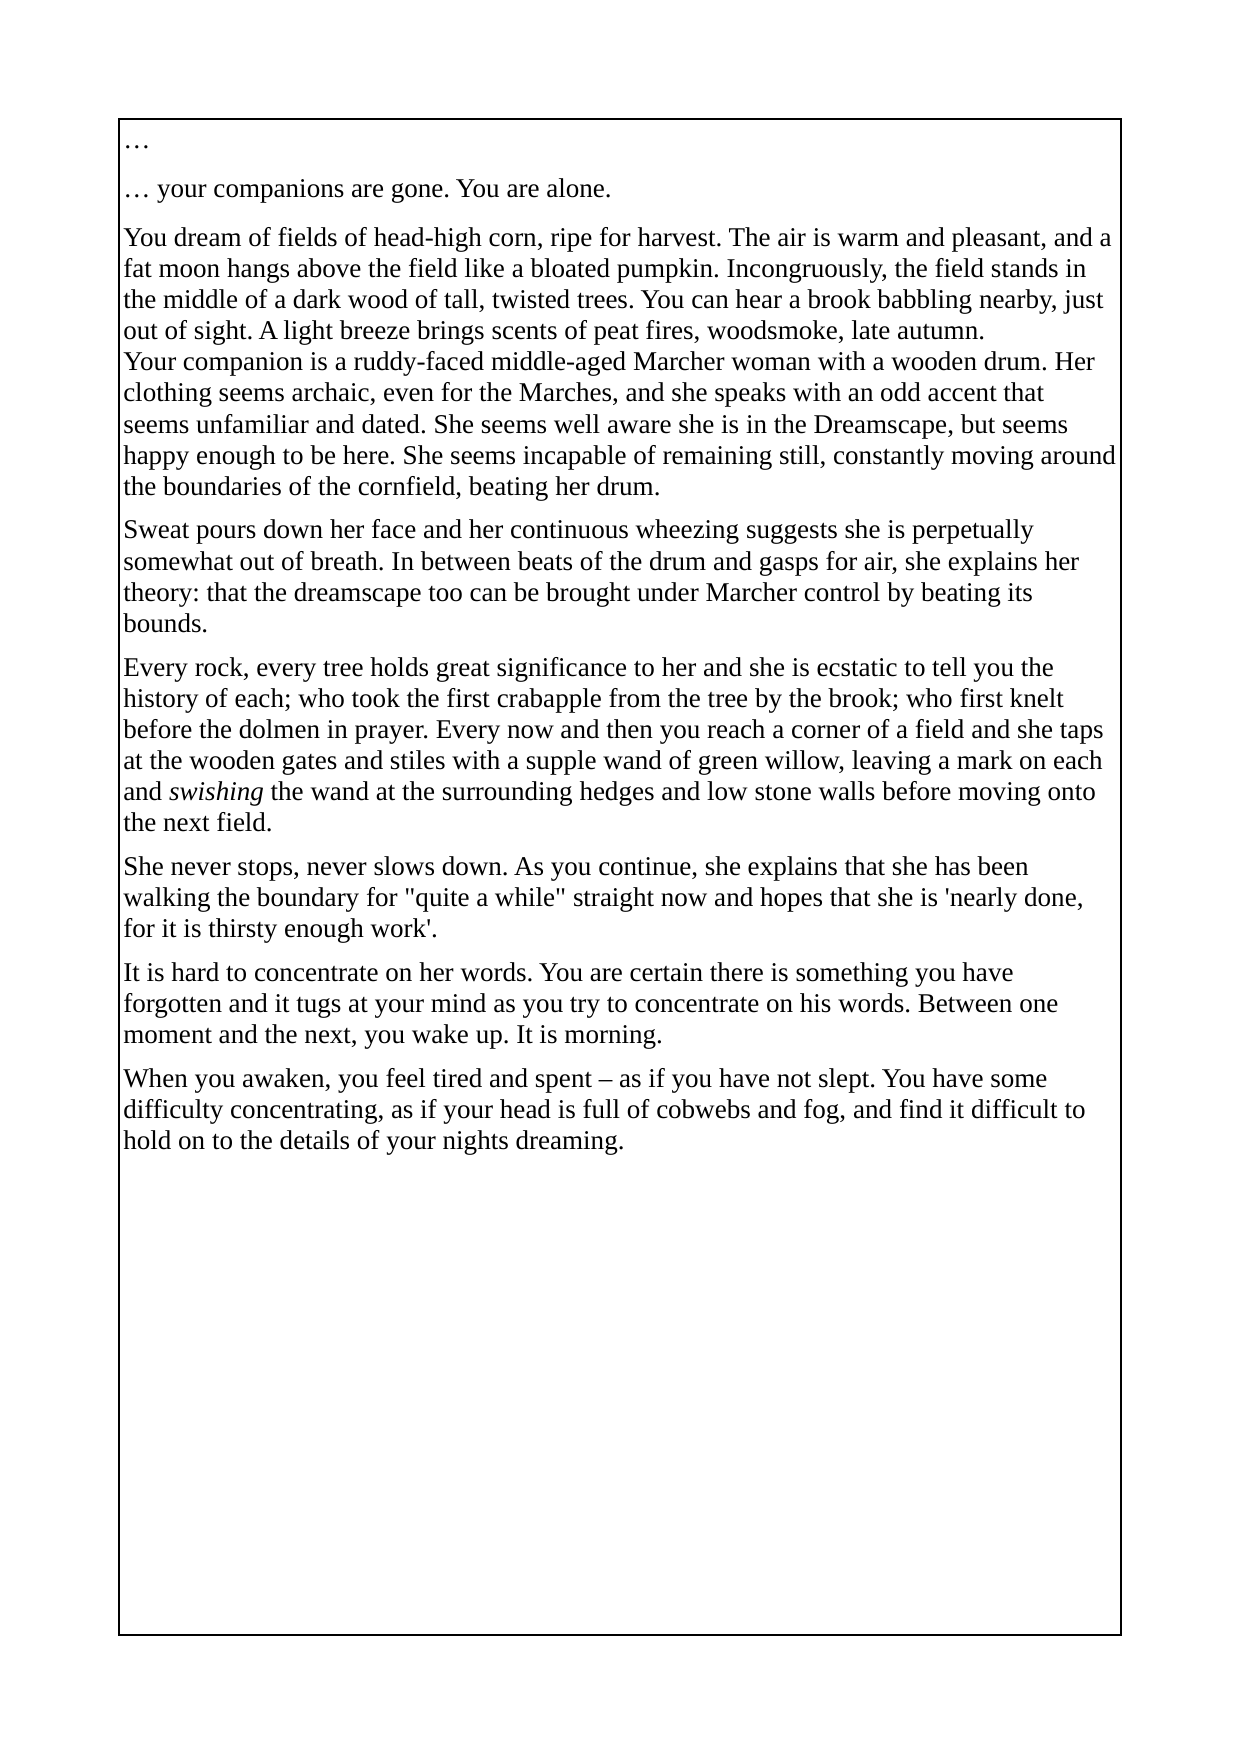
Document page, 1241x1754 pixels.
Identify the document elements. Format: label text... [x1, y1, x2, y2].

text You dream of fields of head-high corn, ripe for harvest. The air is warm and pleasant, and a fat moon hangs above the field like a bloated pumpkin. Incongruously, the field stands in the middle of a dark wood of tall, twisted trees. You can hear a brook babbling nearby, just out of sight. A light breeze brings scents of peat fires, woodsmoke, late autumn. [123, 221, 1117, 345]
text She never stops, never slows down. As you continue, she explains that she has been walking the boundary for "quite a while" straight now and hopes that she is 'nearly done, for it is thirsty enough work'. [123, 850, 1117, 943]
text Every rock, every tree holds great significance to her and she is ecstatic to tell you the history of each; who took the first crabapple from the tree by the brook; who first knelt before the dolmen in prayer. Every now and then you reach a corner of a field and she taps at the wooden gates and stiles with a supple wand of green willow, leaving a mark on each and swishing the wand at the surrounding hedges and low stone walls before moving onto the next field. [123, 651, 1117, 838]
text Sweat pours down her face and her continuous wheezing suggests she is perpetually somewhat out of breath. In between beats of the drum and gasps for air, she explains her theory: that the dreamscape too can be brought under Marcher control by beating its bounds. [123, 514, 1117, 638]
text Your companion is a ruddy-faced middle-aged Marcher woman with a wooden drum. Her clothing seems archaic, even for the Marches, and she speaks with an odd accent that seems unfamiliar and dated. She seems well aware she is in the Dreamscape, but seems happy enough to be here. She seems incapable of remaining still, constantly moving around the boundaries of the cornfield, beating her drum. [123, 345, 1117, 501]
text When you awaken, you feel tired and spent – as if you have not slept. You have some difficulty concentrating, as if your head is full of cobwebs and fog, and find it difficult to hold on to the details of your nights dreaming. [123, 1062, 1117, 1155]
text … your companions are gone. You are alone. [123, 172, 1117, 203]
text It is hard to concentrate on her words. You are certain there is something you have forgotten and it tugs at your mind as you try to concentrate on his words. Between one moment and the next, you wake up. It is morning. [123, 956, 1117, 1049]
text … [123, 123, 1117, 154]
